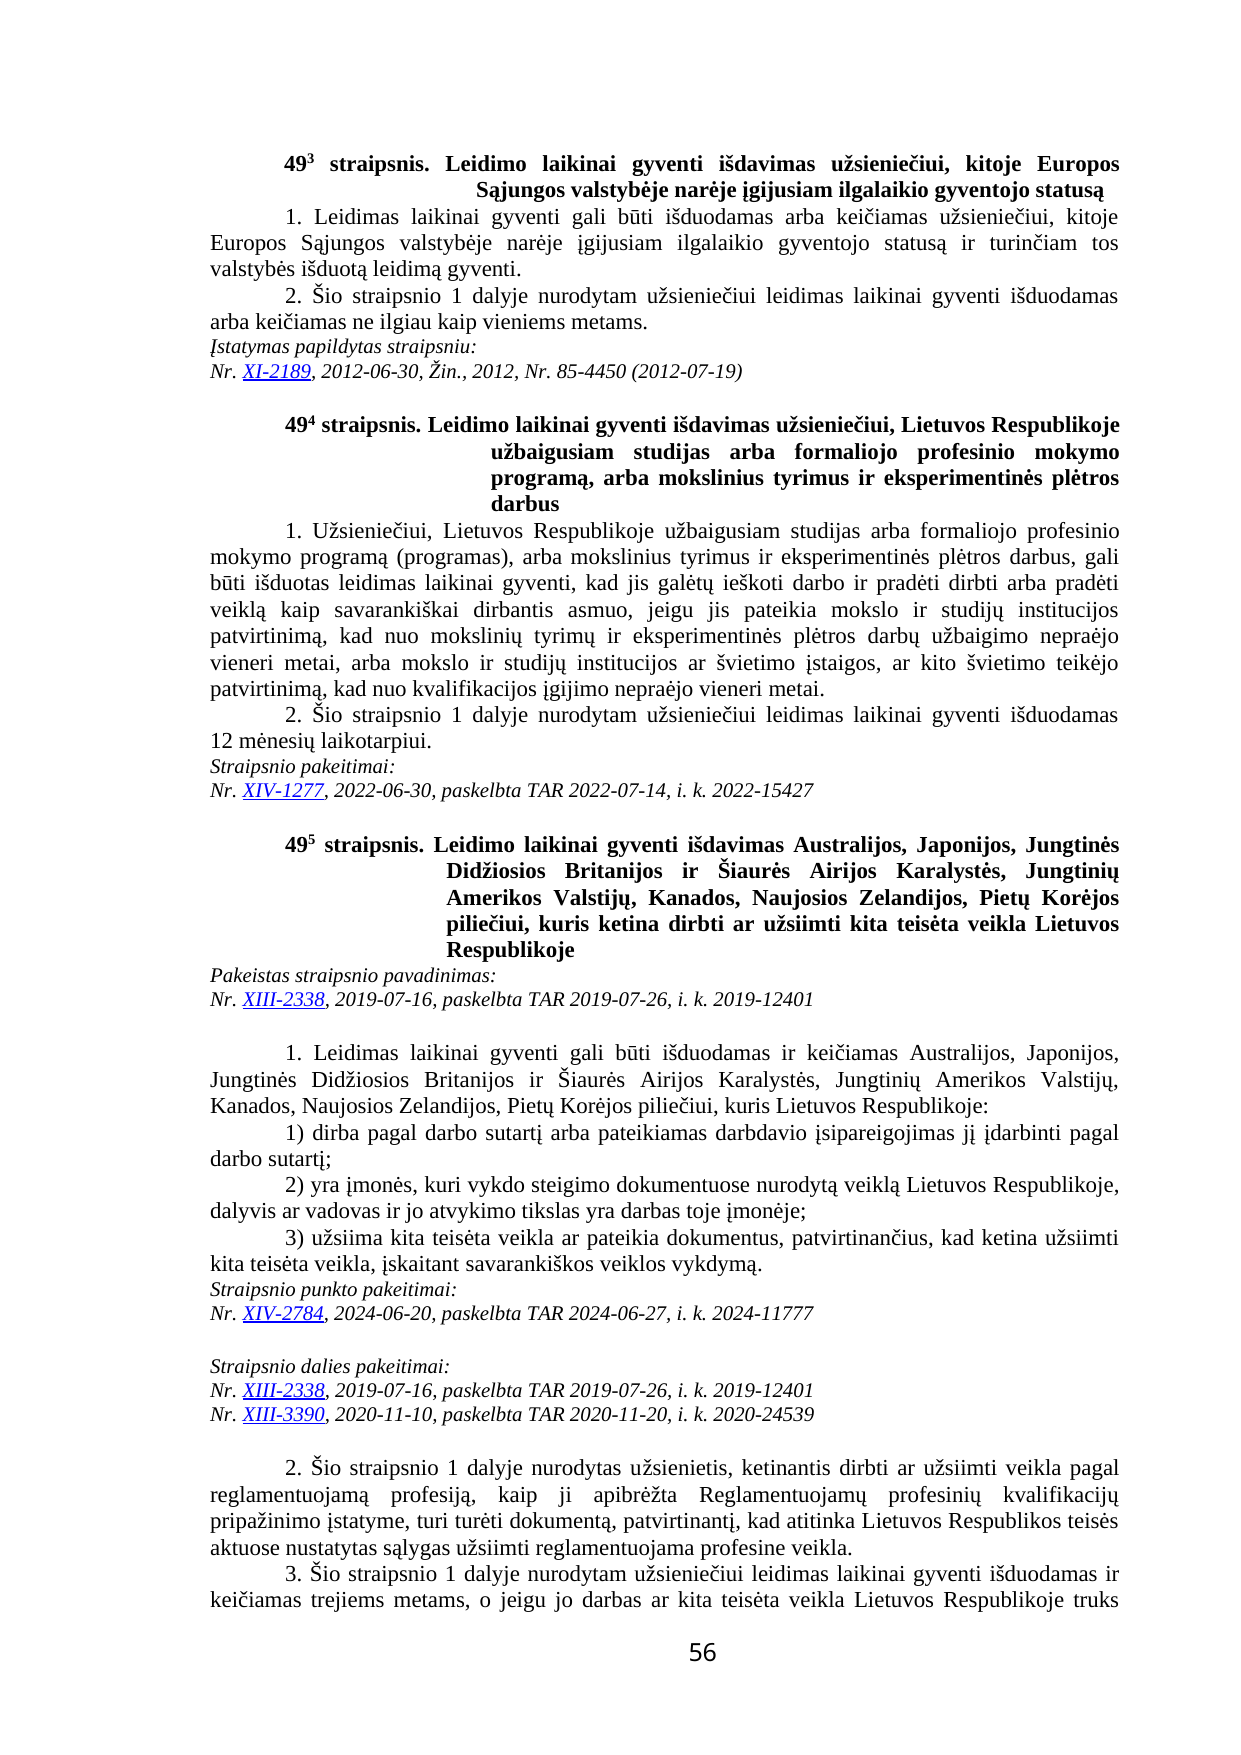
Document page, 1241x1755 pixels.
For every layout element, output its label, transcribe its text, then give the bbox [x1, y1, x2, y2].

text 3. Šio straipsnio 1 dalyje nurodytam užsieniečiui leidimas laikinai gyventi išduodamas ir keičiamas trejiems metams, o jeigu jo darbas ar kita teisėta veikla Lietuvos Respublikoje truks [210, 1560, 1120, 1613]
text 493 straipsnis. Leidimo laikinai gyventi išdavimas užsieniečiui, kitoje Europos Sąjungos valstybėje narėje įgijusiam ilgalaikio gyventojo statusą [284, 150, 1120, 203]
text Nr. XIV-1277, 2022-06-30, paskelbta TAR 2022-07-14, i. k. 2022-15427 [210, 778, 1120, 802]
text 2) yra įmonės, kuri vykdo steigimo dokumentuose nurodytą veiklą Lietuvos Respublikoje, dalyvis ar vadovas ir jo atvykimo tikslas yra darbas toje įmonėje; [210, 1171, 1120, 1224]
text Nr. XIII-2338, 2019-07-16, paskelbta TAR 2019-07-26, i. k. 2019-12401 [210, 987, 1120, 1011]
text 2. Šio straipsnio 1 dalyje nurodytas užsienietis, ketinantis dirbti ar užsiimti veikla pagal reglamentuojamą profesiją, kaip ji apibrėžta Reglamentuojamų profesinių kvalifikacijų pripažinimo įstatyme, turi turėti dokumentą, patvirtinantį, kad atitinka Lietuvos Respublikos teisės aktuose nustatytas sąlygas užsiimti reglamentuojama profesine veikla. [210, 1454, 1120, 1560]
text Nr. XIII-2338, 2019-07-16, paskelbta TAR 2019-07-26, i. k. 2019-12401 [210, 1378, 1120, 1402]
text Nr. XIII-3390, 2020-11-10, paskelbta TAR 2020-11-20, i. k. 2020-24539 [210, 1402, 1120, 1426]
text 1) dirba pagal darbo sutartį arba pateikiamas darbdavio įsipareigojimas jį įdarbinti pagal darbo sutartį; [210, 1118, 1120, 1171]
text 2. Šio straipsnio 1 dalyje nurodytam užsieniečiui leidimas laikinai gyventi išduodamas arba keičiamas ne ilgiau kaip vieniems metams. [210, 282, 1120, 334]
text Straipsnio dalies pakeitimai: [210, 1353, 1120, 1378]
text 494 straipsnis. Leidimo laikinai gyventi išdavimas užsieniečiui, Lietuvos Respublikoje užbaigusiam studijas arba formaliojo profesinio mokymo programą, arba mokslinius tyrimus ir eksperimentinės plėtros darbus [285, 411, 1120, 517]
text Straipsnio punkto pakeitimai: [210, 1277, 1120, 1301]
text 495 straipsnis. Leidimo laikinai gyventi išdavimas Australijos, Japonijos, Jungtinės Didžiosios Britanijos ir Šiaurės Airijos Karalystės, Jungtinių Amerikos Valstijų, Kanados, Naujosios Zelandijos, Pietų Korėjos piliečiui, kuris ketina dirbti ar užsiimti kita teisėta veikla Lietuvos Respublikoje [285, 831, 1120, 963]
text 2. Šio straipsnio 1 dalyje nurodytam užsieniečiui leidimas laikinai gyventi išduodamas 12 mėnesių laikotarpiui. [210, 701, 1120, 754]
text Straipsnio pakeitimai: [210, 754, 1120, 778]
text 1. Užsieniečiui, Lietuvos Respublikoje užbaigusiam studijas arba formaliojo profesinio mokymo programą (programas), arba mokslinius tyrimus ir eksperimentinės plėtros darbus, gali būti išduotas leidimas laikinai gyventi, kad jis galėtų ieškoti darbo ir pradėti dirbti arba pradėti veiklą kaip savarankiškai dirbantis asmuo, jeigu jis pateikia mokslo ir studijų institucijos patvirtinimą, kad nuo mokslinių tyrimų ir eksperimentinės plėtros darbų užbaigimo nepraėjo vieneri metai, arba mokslo ir studijų institucijos ar švietimo įstaigos, ar kito švietimo teikėjo patvirtinimą, kad nuo kvalifikacijos įgijimo nepraėjo vieneri metai. [210, 517, 1120, 701]
text 1. Leidimas laikinai gyventi gali būti išduodamas ir keičiamas Australijos, Japonijos, Jungtinės Didžiosios Britanijos ir Šiaurės Airijos Karalystės, Jungtinių Amerikos Valstijų, Kanados, Naujosios Zelandijos, Pietų Korėjos piliečiui, kuris Lietuvos Respublikoje: [210, 1039, 1120, 1118]
text Įstatymas papildytas straipsniu: [210, 334, 1120, 358]
text Nr. XIV-2784, 2024-06-20, paskelbta TAR 2024-06-27, i. k. 2024-11777 [210, 1301, 1120, 1325]
text Nr. XI-2189, 2012-06-30, Žin., 2012, Nr. 85-4450 (2012-07-19) [210, 358, 1120, 383]
text 1. Leidimas laikinai gyventi gali būti išduodamas arba keičiamas užsieniečiui, kitoje Europos Sąjungos valstybėje narėje įgijusiam ilgalaikio gyventojo statusą ir turinčiam tos valstybės išduotą leidimą gyventi. [210, 203, 1120, 282]
text Pakeistas straipsnio pavadinimas: [210, 963, 1120, 987]
text 3) užsiima kita teisėta veikla ar pateikia dokumentus, patvirtinančius, kad ketina užsiimti kita teisėta veikla, įskaitant savarankiškos veiklos vykdymą. [210, 1224, 1120, 1277]
